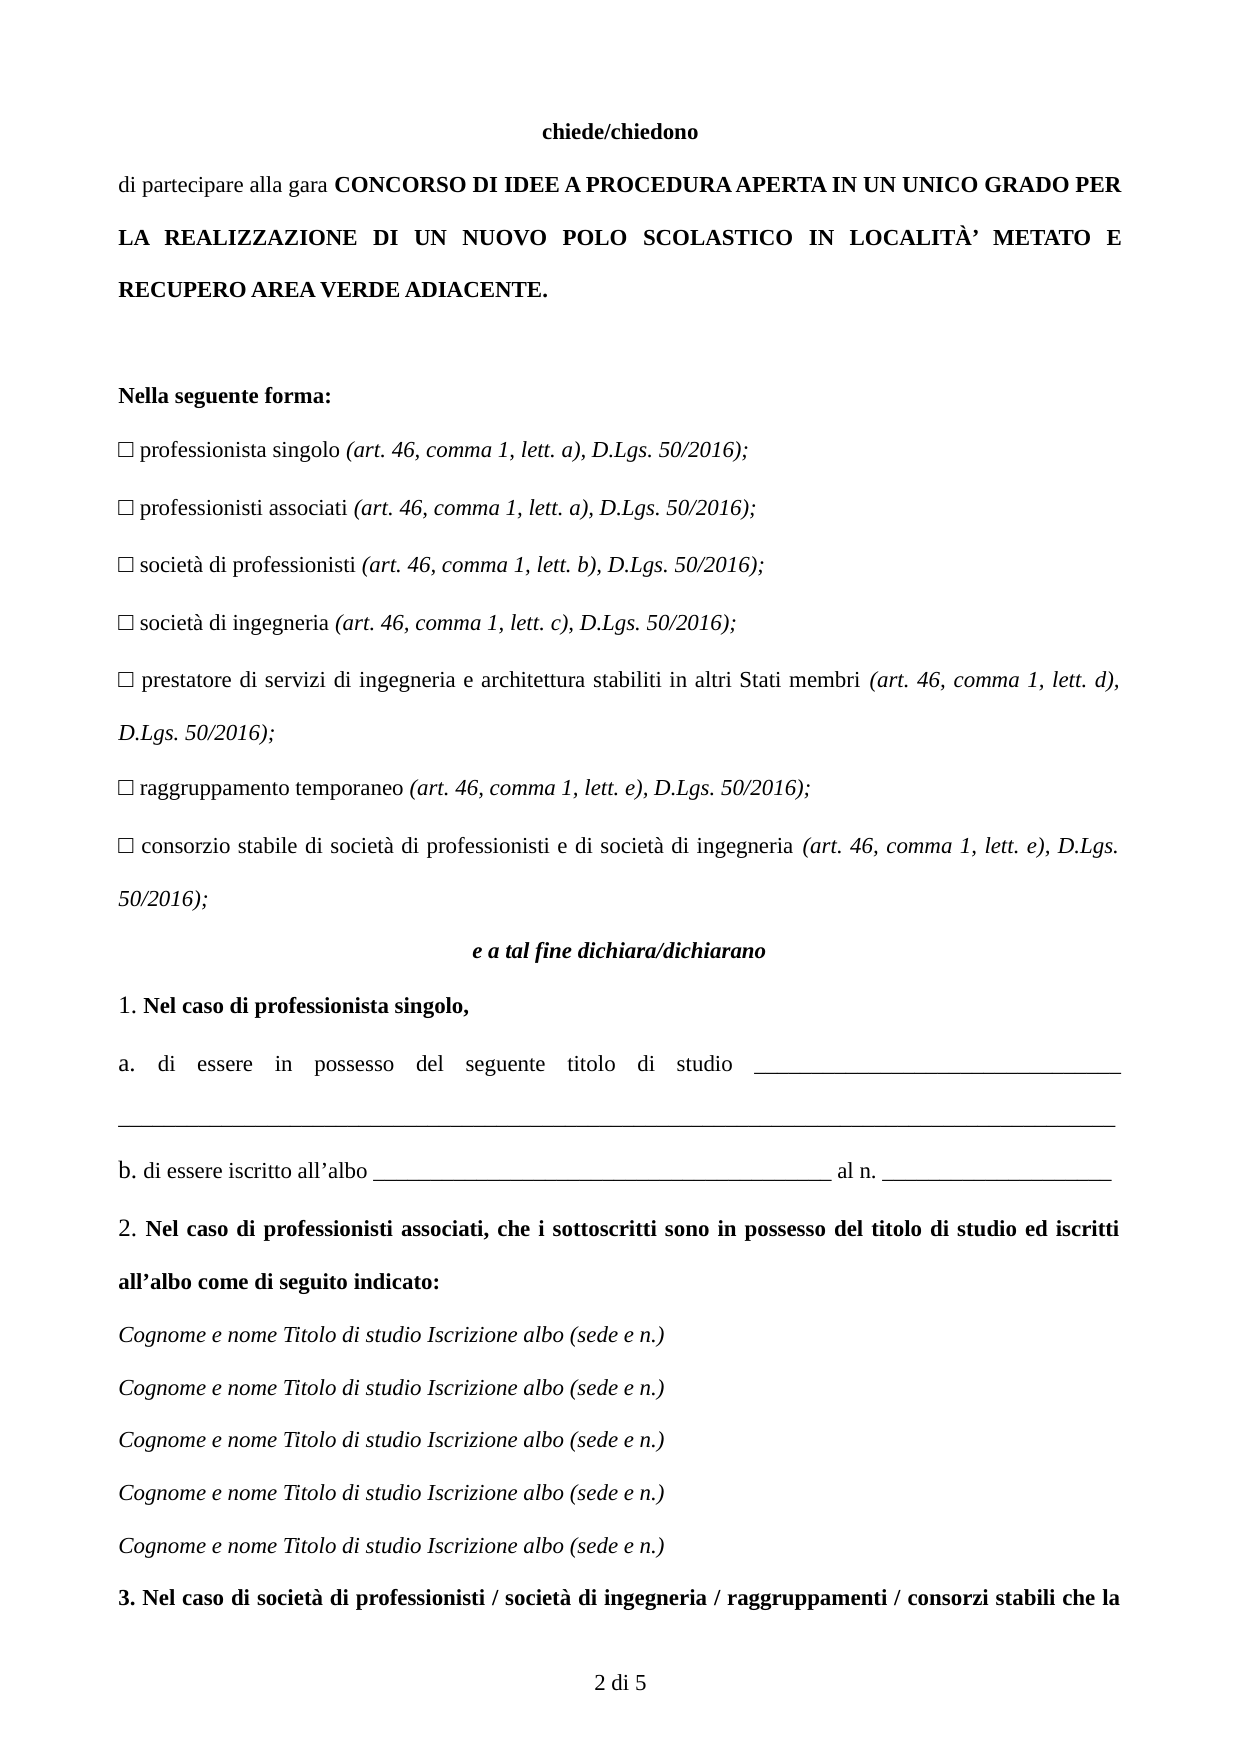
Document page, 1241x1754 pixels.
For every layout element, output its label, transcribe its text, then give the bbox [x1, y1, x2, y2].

text Cognome e nome Titolo di studio Iscrizione albo (sede e n.) [118, 1479, 1122, 1505]
text Cognome e nome Titolo di studio Iscrizione albo (sede e n.) [118, 1426, 1122, 1453]
text Cognome e nome Titolo di studio Iscrizione albo (sede e n.) [118, 1373, 1122, 1400]
text chiede/chiedono [118, 118, 1122, 144]
text □ professionisti associati (art. 46, comma 1, lett. a), D.Lgs. 50/2016); [118, 492, 1122, 521]
text □ professionista singolo (art. 46, comma 1, lett. a), D.Lgs. 50/2016); [118, 434, 1122, 463]
text □ società di ingegneria (art. 46, comma 1, lett. c), D.Lgs. 50/2016); [118, 607, 1122, 636]
text □ consorzio stabile di società di professionisti e di società di ingegneria (art. 46, comma 1, lett. e), D.Lgs. 50/2016); [118, 830, 1122, 911]
text 1. Nel caso di professionista singolo, [118, 990, 1122, 1019]
text e a tal fine dichiara/dichiarano [118, 937, 1122, 964]
text □ società di professionisti (art. 46, comma 1, lett. b), D.Lgs. 50/2016); [118, 549, 1122, 578]
text Nella seguente forma: [118, 382, 1122, 408]
text 3. Nel caso di società di professionisti / società di ingegneria / raggruppamenti / consorzi stabili che la [118, 1584, 1122, 1611]
text Cognome e nome Titolo di studio Iscrizione albo (sede e n.) [118, 1321, 1122, 1347]
text 2. Nel caso di professionisti associati, che i sottoscritti sono in possesso del titolo di studio ed iscritti all’albo come di seguito indicato: [118, 1213, 1122, 1294]
text □ prestatore di servizi di ingegneria e architettura stabiliti in altri Stati membri (art. 46, comma 1, lett. d), D.Lgs. 50/2016); [118, 664, 1122, 746]
text b. di essere iscritto all’albo ________________________________________ al n. ____________________ [118, 1156, 1122, 1184]
text □ raggruppamento temporaneo (art. 46, comma 1, lett. e), D.Lgs. 50/2016); [118, 772, 1122, 801]
text Cognome e nome Titolo di studio Iscrizione albo (sede e n.) [118, 1532, 1122, 1558]
text a. di essere in possesso del seguente titolo di studio ________________________________ _______________________________________________________________________________________ [118, 1048, 1122, 1129]
text di partecipare alla gara CONCORSO DI IDEE A PROCEDURA APERTA IN UN UNICO GRADO PER LA REALIZZAZIONE DI UN NUOVO POLO SCOLASTICO IN LOCALITÀ’ METATO E RECUPERO AREA VERDE ADIACENTE. [118, 171, 1122, 303]
